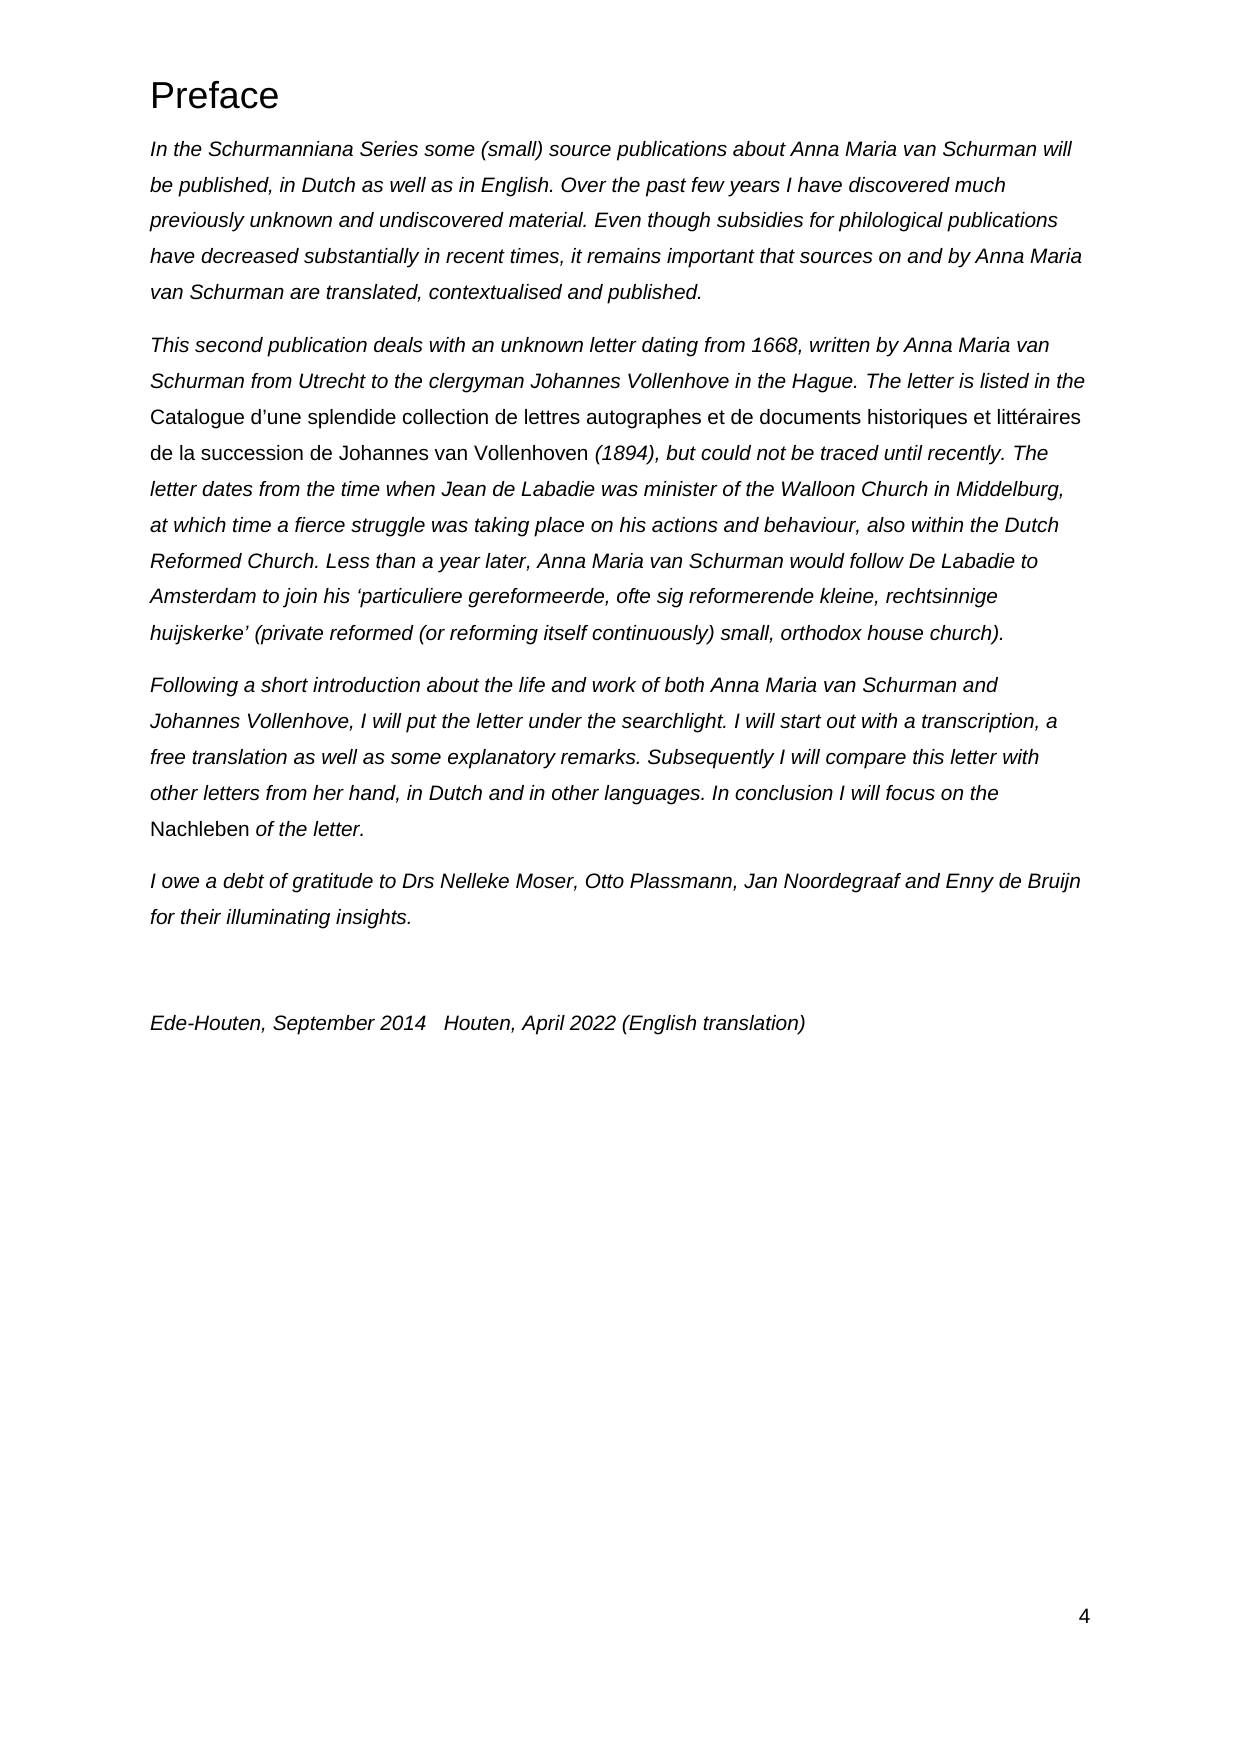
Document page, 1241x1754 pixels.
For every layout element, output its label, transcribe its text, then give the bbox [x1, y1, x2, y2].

text This second publication deals with an unknown letter dating from 1668, written by Anna Maria van Schurman from Utrecht to the clergyman Johannes Vollenhove in the Hague. The letter is listed in the Catalogue d’une splendide collection de lettres autographes et de documents historiques et littéraires de la succession de Johannes van Vollenhoven (1894), but could not be traced until recently. The letter dates from the time when Jean de Labadie was minister of the Walloon Church in Middelburg, at which time a fierce struggle was taking place on his actions and behaviour, also within the Dutch Reformed Church. Less than a year later, Anna Maria van Schurman would follow De Labadie to Amsterdam to join his ‘particuliere gereformeerde, ofte sig reformerende kleine, rechtsinnige huijskerke’ (private reformed (or reforming itself continuously) small, orthodox house church). [150, 333, 1090, 644]
text In the Schurmanniana Series some (small) source publications about Anna Maria van Schurman will be published, in Dutch as well as in English. Over the past few years I have discovered much previously unknown and undiscovered material. Even though subsidies for philological publications have decreased substantially in recent times, it remains important that sources on and by Anna Maria van Schurman are translated, contextualised and published. [150, 136, 1090, 304]
subtitle Preface [150, 74, 1090, 117]
text Ede-Houten, September 2014 Houten, April 2022 (English translation) [150, 1010, 1090, 1034]
text I owe a debt of gratitude to Drs Nelleke Moser, Otto Plassmann, Jan Noordegraaf and Enny de Bruijn for their illuminating insights. [150, 869, 1090, 929]
text Following a short introduction about the life and work of both Anna Maria van Schurman and Johannes Vollenhove, I will put the letter under the searchlight. I will start out with a transcription, a free translation as well as some explanatory remarks. Subsequently I will compare this letter with other letters from her hand, in Dutch and in other languages. In conclusion I will focus on the Nachleben of the letter. [150, 673, 1090, 841]
